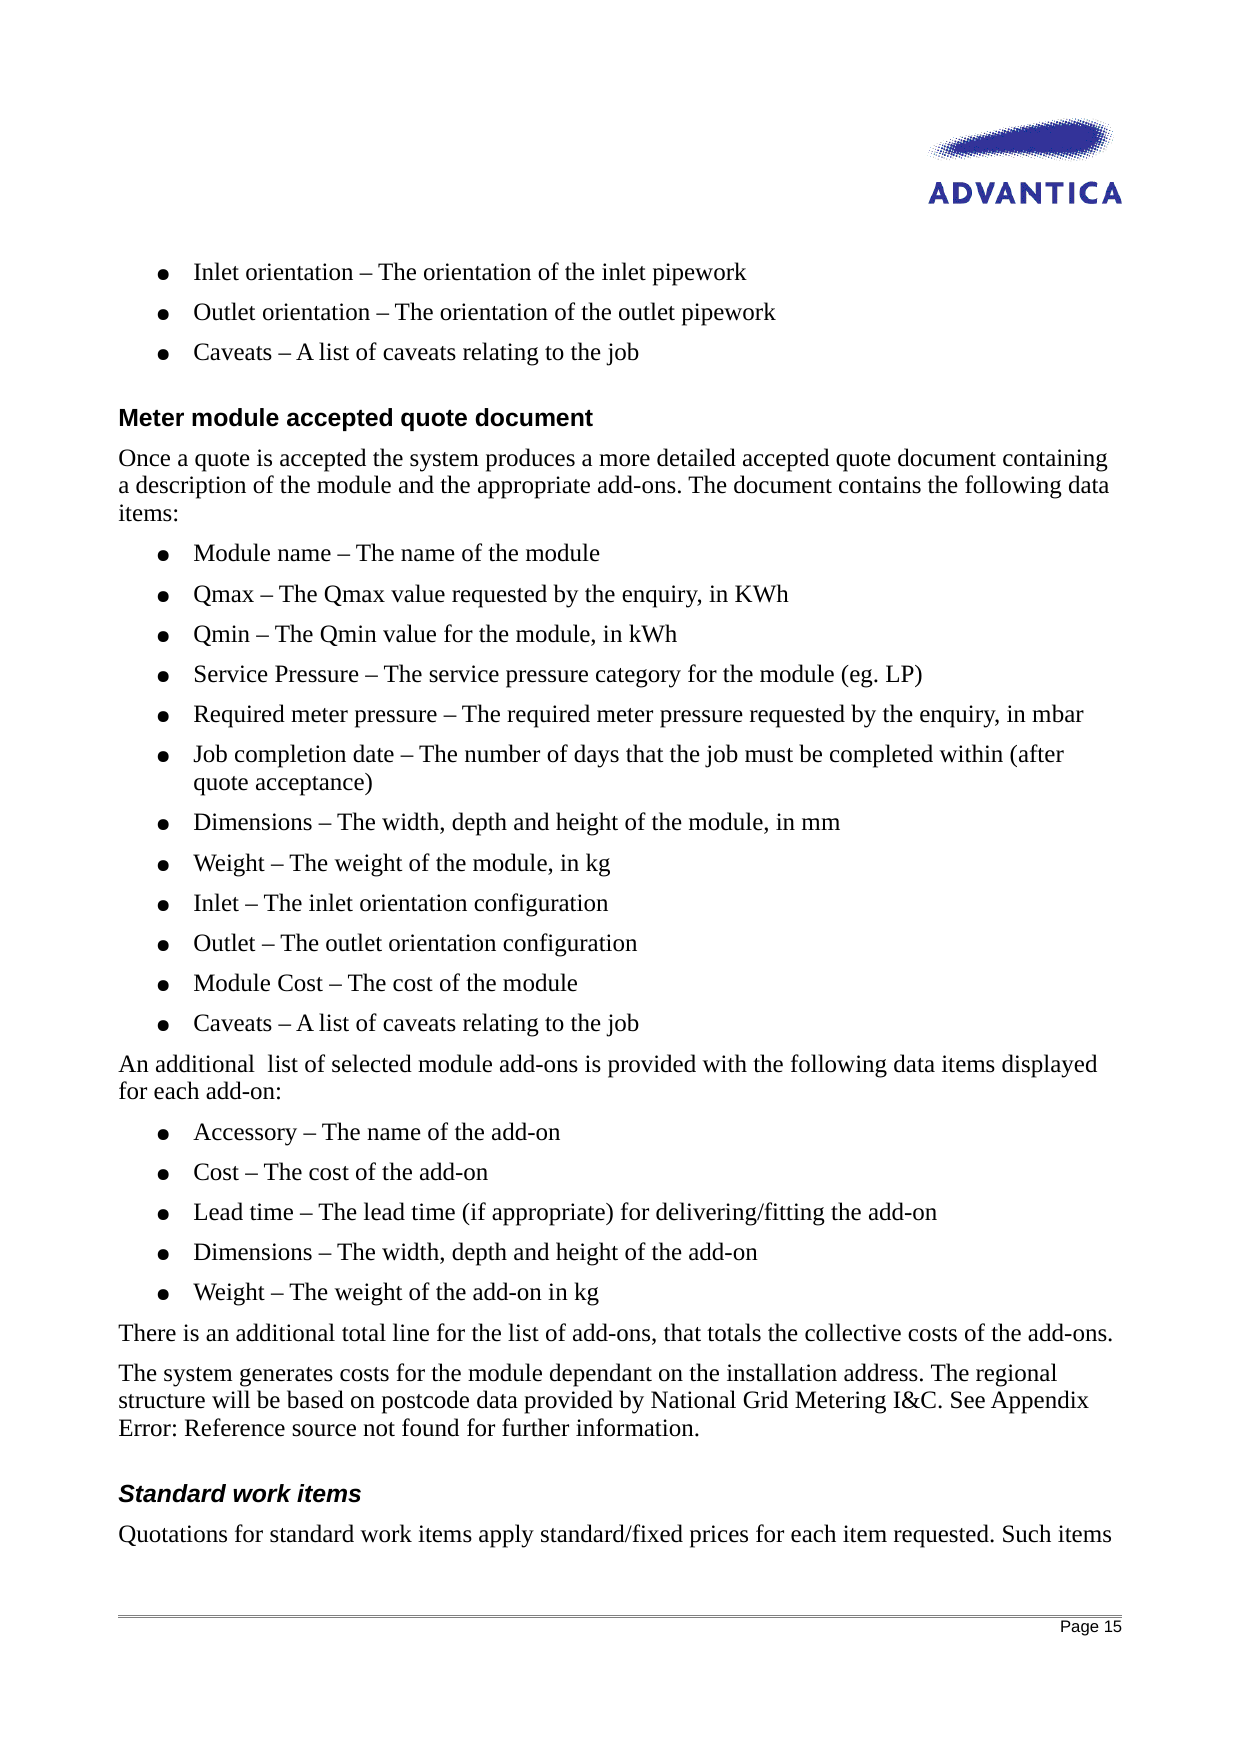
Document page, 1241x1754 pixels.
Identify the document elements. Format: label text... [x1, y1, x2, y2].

list Dimensions – The width, depth and height of the module, in mm [156, 808, 1122, 836]
text An additional list of selected module add-ons is provided with the following data items displayed for each add-on: [118, 1050, 1122, 1105]
list Dimensions – The width, depth and height of the add-on [156, 1238, 1122, 1266]
text There is an additional total line for the list of add-ons, that totals the collective costs of the add-ons. [118, 1319, 1122, 1346]
list Outlet – The outlet orientation configuration [156, 929, 1122, 957]
list Accessory – The name of the add-on [156, 1118, 1122, 1145]
text The system generates costs for the module dependant on the installation address. The regional structure will be based on postcode data provided by National Grid Metering I&C. See Appendix for further information. [118, 1359, 1122, 1442]
text Quotations for standard work items apply standard/fixed prices for each item requested. Such items [118, 1520, 1122, 1547]
picture [927, 118, 1122, 204]
list Job completion date – The number of days that the job must be completed within (after quote acceptance) [156, 741, 1122, 796]
text Once a quote is accepted the system produces a more detailed accepted quote document containing a description of the module and the appropriate add-ons. The document contains the following data items: [118, 444, 1122, 527]
list Cost – The cost of the add-on [156, 1158, 1122, 1186]
list Qmin – The Qmin value for the module, in kWh [156, 620, 1122, 648]
list Inlet – The inlet orientation configuration [156, 889, 1122, 917]
list Module name – The name of the module [156, 539, 1122, 567]
subtitle Standard work items [118, 1479, 1122, 1507]
subtitle Meter module accepted quote document [118, 404, 1122, 431]
list Caveats – A list of caveats relating to the job [156, 1009, 1122, 1037]
list Service Pressure – The service pressure category for the module (eg. LP) [156, 660, 1122, 688]
list Outlet orientation – The orientation of the outlet pipework [156, 298, 1122, 326]
list Required meter pressure – The required meter pressure requested by the enquiry, in mbar [156, 700, 1122, 728]
list Qmax – The Qmax value requested by the enquiry, in KWh [156, 580, 1122, 607]
list Module Cost – The cost of the module [156, 969, 1122, 997]
list Caveats – A list of caveats relating to the job [156, 338, 1122, 366]
list Inlet orientation – The orientation of the inlet pipework [156, 258, 1122, 286]
list Weight – The weight of the module, in kg [156, 849, 1122, 876]
list Lead time – The lead time (if appropriate) for delivering/fitting the add-on [156, 1198, 1122, 1226]
list Weight – The weight of the add-on in kg [156, 1278, 1122, 1306]
